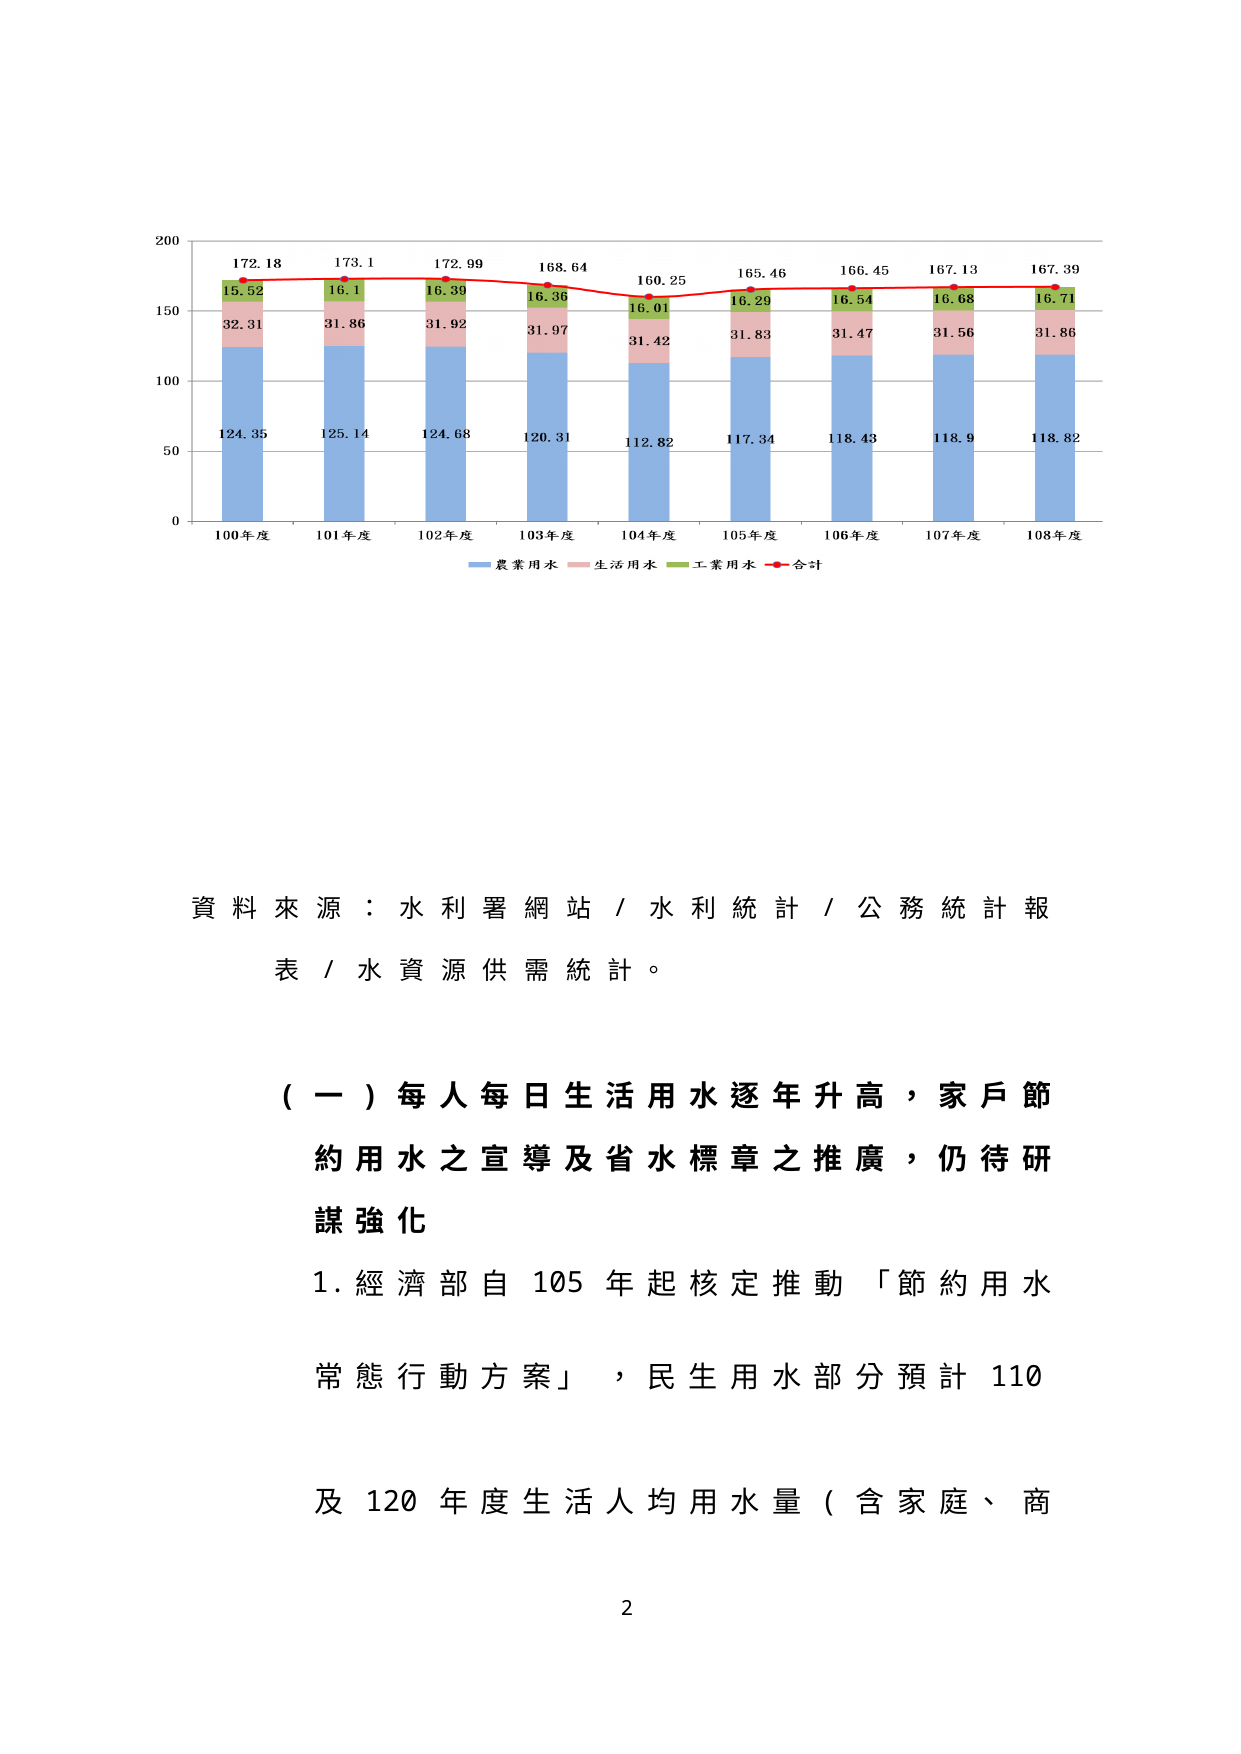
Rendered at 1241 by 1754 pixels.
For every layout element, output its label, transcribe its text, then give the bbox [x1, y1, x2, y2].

text 1.經濟部自105年起核定推動「節約用水常態行動方案」，民生用水部分預計110及120年度生活人均用水量(含家庭、商 [271, 1240, 1058, 1552]
text 資料來源：水利署網站/水利統計/公務統計報表/水資源供需統計。 [183, 865, 1058, 990]
text (一)每人每日生活用水逐年升高，家戶節約用水之宣導及省水標章之推廣，仍待研謀強化 [242, 1052, 1058, 1240]
text 圖4-5-1 100至108年度我國年總用水量統計圖 單位：億立方公尺 [197, 177, 1058, 227]
